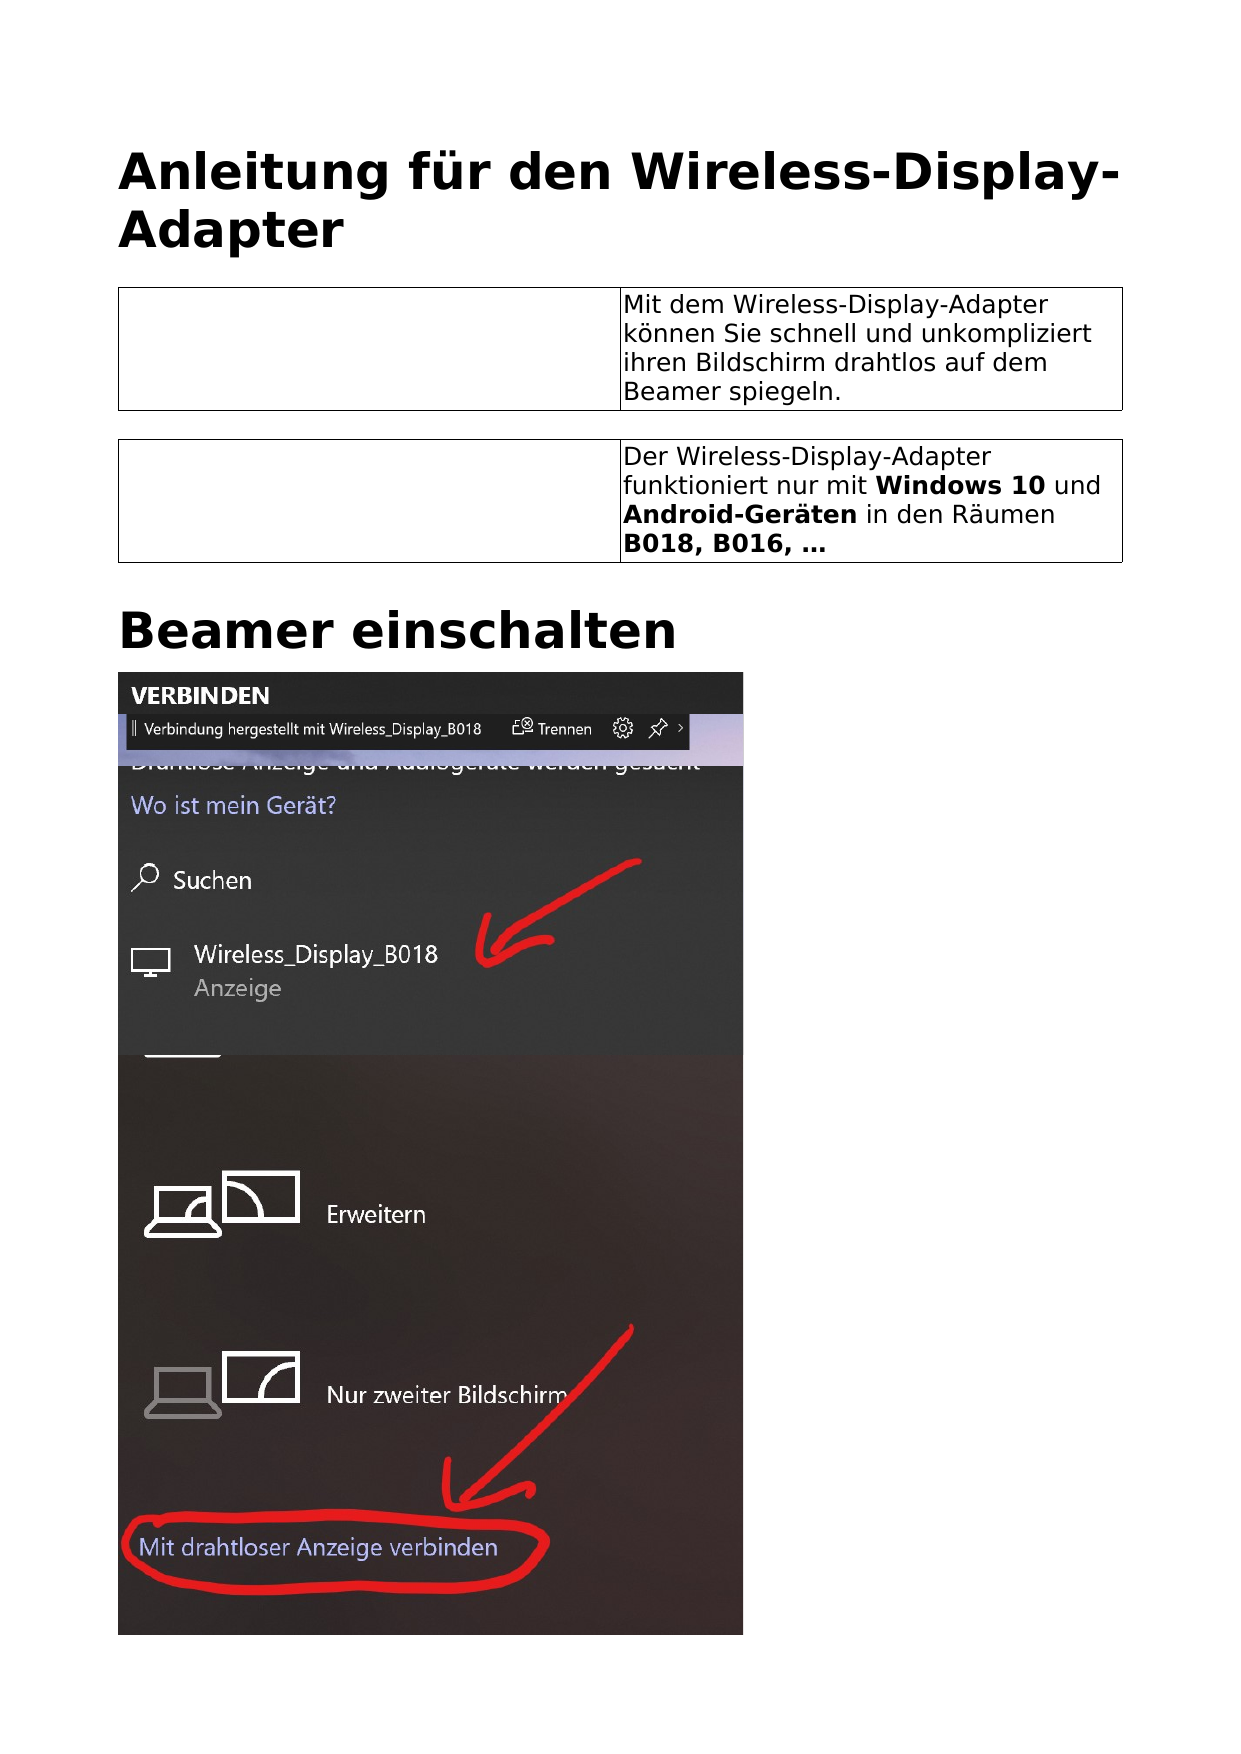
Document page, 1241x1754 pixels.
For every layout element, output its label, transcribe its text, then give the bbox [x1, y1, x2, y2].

subtitle Beamer einschalten [118, 602, 1122, 660]
subtitle Anleitung für den Wireless-Display-Adapter [118, 143, 1122, 259]
picture [118, 672, 744, 1635]
table_header Mit dem Wireless-Display-Adapter können Sie schnell und unkompliziert ihren Bildschirm drahtlos auf dem Beamer spiegeln. [621, 288, 1122, 409]
table_header Der Wireless-Display-Adapter funktioniert nur mit Windows 10 und Android-Geräten in den Räumen B018, B016, … [621, 440, 1122, 562]
table_header [119, 288, 620, 409]
table_header [119, 440, 620, 562]
